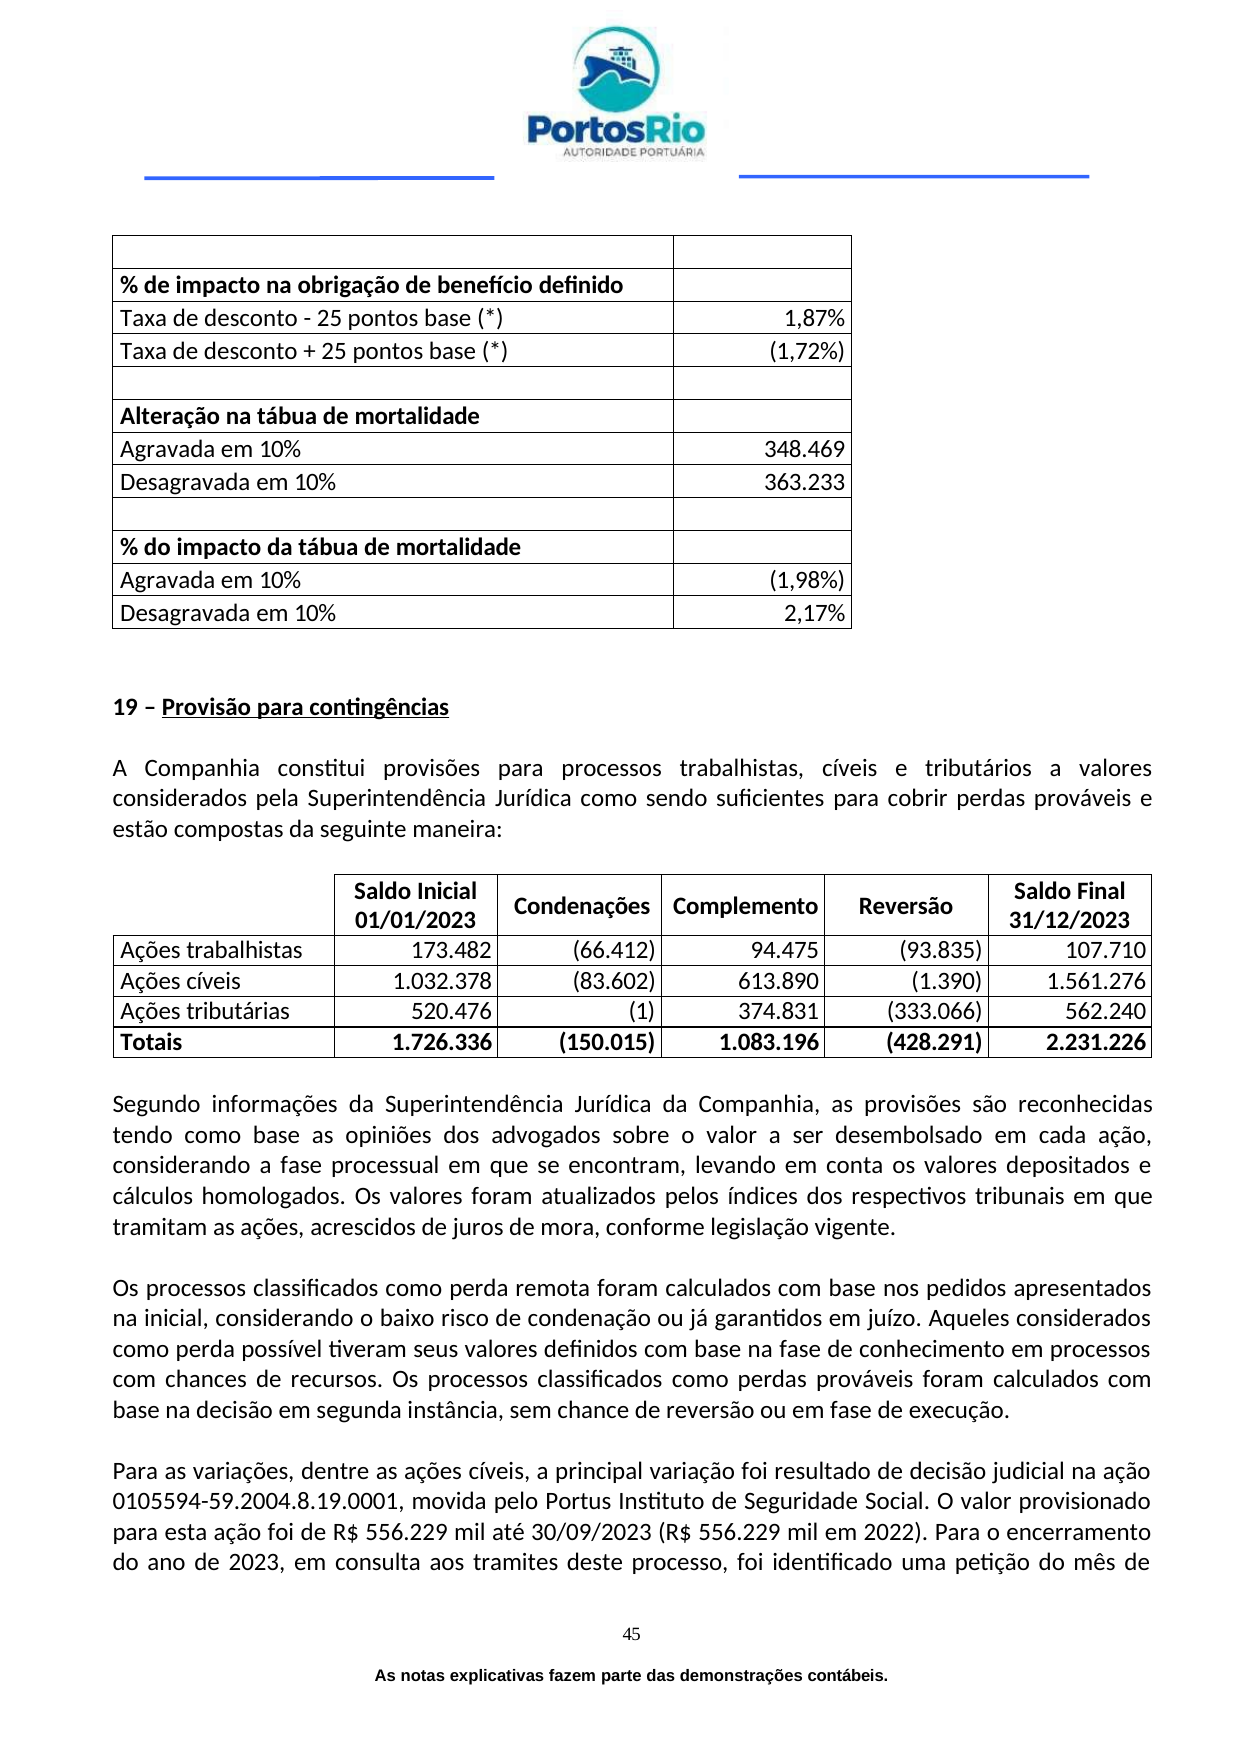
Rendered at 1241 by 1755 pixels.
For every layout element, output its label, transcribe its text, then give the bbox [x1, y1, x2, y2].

table_cell [113, 367, 673, 399]
table_header Saldo Inicial 01/01/2023 [335, 875, 497, 935]
table_cell (83.602) [498, 966, 661, 996]
table_cell % de impacto na obrigação de benefício definido [113, 269, 673, 301]
table_cell 2,17% [674, 596, 851, 628]
table_cell % do impacto da tábua de mortalidade [113, 531, 673, 562]
table_cell (1,72%) [674, 334, 851, 366]
table_cell 562.240 [989, 997, 1151, 1026]
table_cell (1.390) [825, 966, 988, 996]
text Para as variações, dentre as ações cíveis, a principal variação foi resultado de decisão judicial na ação 0105594-59.2004.8.19.0001, movida pelo Portus Instituto de Seguridade Social. O valor provisionado para esta ação foi de R$ 556.229 mil até 30/09/2023 (R$ 556.229 mil em 2022). Para o encerramento do ano de 2023, em consulta aos tramites deste processo, foi identificado uma petição do mês de [112, 1455, 1153, 1577]
table_header Saldo Final 31/12/2023 [989, 875, 1151, 935]
table_cell [674, 498, 851, 530]
table_cell 2.231.226 [989, 1028, 1151, 1057]
table_cell Taxa de desconto + 25 pontos base (*) [113, 334, 673, 366]
table_header [113, 236, 673, 268]
table_cell 1.032.378 [335, 966, 497, 996]
table_cell Ações cíveis [114, 966, 334, 996]
table_cell Alteração na tábua de mortalidade [113, 400, 673, 432]
table_header Reversão [825, 875, 988, 935]
table_cell Ações trabalhistas [114, 936, 334, 965]
table_cell [674, 531, 851, 562]
table_cell Ações tributárias [114, 997, 334, 1026]
table_cell 348.469 [674, 433, 851, 464]
table_cell (1,98%) [674, 564, 851, 595]
table_cell 1.726.336 [335, 1028, 497, 1057]
table_cell Desagravada em 10% [113, 465, 673, 497]
list – Provisão para contingências [112, 691, 1188, 721]
text A Companhia constitui provisões para processos trabalhistas, cíveis e tributários a valores considerados pela Superintendência Jurídica como sendo suficientes para cobrir perdas prováveis e estão compostas da seguinte maneira: [112, 752, 1153, 844]
table_header [113, 874, 334, 935]
table_cell [113, 498, 673, 530]
table_cell 107.710 [989, 936, 1151, 965]
table_cell 173.482 [335, 936, 497, 965]
table_cell 520.476 [335, 997, 497, 1026]
text Os processos classificados como perda remota foram calculados com base nos pedidos apresentados na inicial, considerando o baixo risco de condenação ou já garantidos em juízo. Aqueles considerados como perda possível tiveram seus valores definidos com base na fase de conhecimento em processos com chances de recursos. Os processos classificados como perdas prováveis foram calculados com base na decisão em segunda instância, sem chance de reversão ou em fase de execução. [112, 1272, 1152, 1424]
table_cell 94.475 [662, 936, 824, 965]
table_cell 1,87% [674, 302, 851, 333]
table_cell Agravada em 10% [113, 433, 673, 464]
table_header Complemento [662, 875, 824, 935]
table_cell Agravada em 10% [113, 564, 673, 595]
table_cell Taxa de desconto - 25 pontos base (*) [113, 302, 673, 333]
table_cell [674, 269, 851, 301]
table_header [674, 236, 851, 268]
table_header Condenações [498, 875, 661, 935]
table_cell [674, 367, 851, 399]
table_cell Desagravada em 10% [113, 596, 673, 628]
table_cell (150.015) [498, 1028, 661, 1057]
table_cell 1.561.276 [989, 966, 1151, 996]
table_cell (333.066) [825, 997, 988, 1026]
table_cell Totais [114, 1028, 334, 1057]
table_cell (66.412) [498, 936, 661, 965]
text Segundo informações da Superintendência Jurídica da Companhia, as provisões são reconhecidas tendo como base as opiniões dos advogados sobre o valor a ser desembolsado em cada ação, considerando a fase processual em que se encontram, levando em conta os valores depositados e cálculos homologados. Os valores foram atualizados pelos índices dos respectivos tribunais em que tramitam as ações, acrescidos de juros de mora, conforme legislação vigente. [112, 1088, 1153, 1241]
table_cell (1) [498, 997, 661, 1026]
table_cell (93.835) [825, 936, 988, 965]
table_cell [674, 400, 851, 432]
table_cell 613.890 [662, 966, 824, 996]
table_cell 374.831 [662, 997, 824, 1026]
table_cell (428.291) [825, 1028, 988, 1057]
table_cell 1.083.196 [662, 1028, 824, 1057]
table_cell 363.233 [674, 465, 851, 497]
